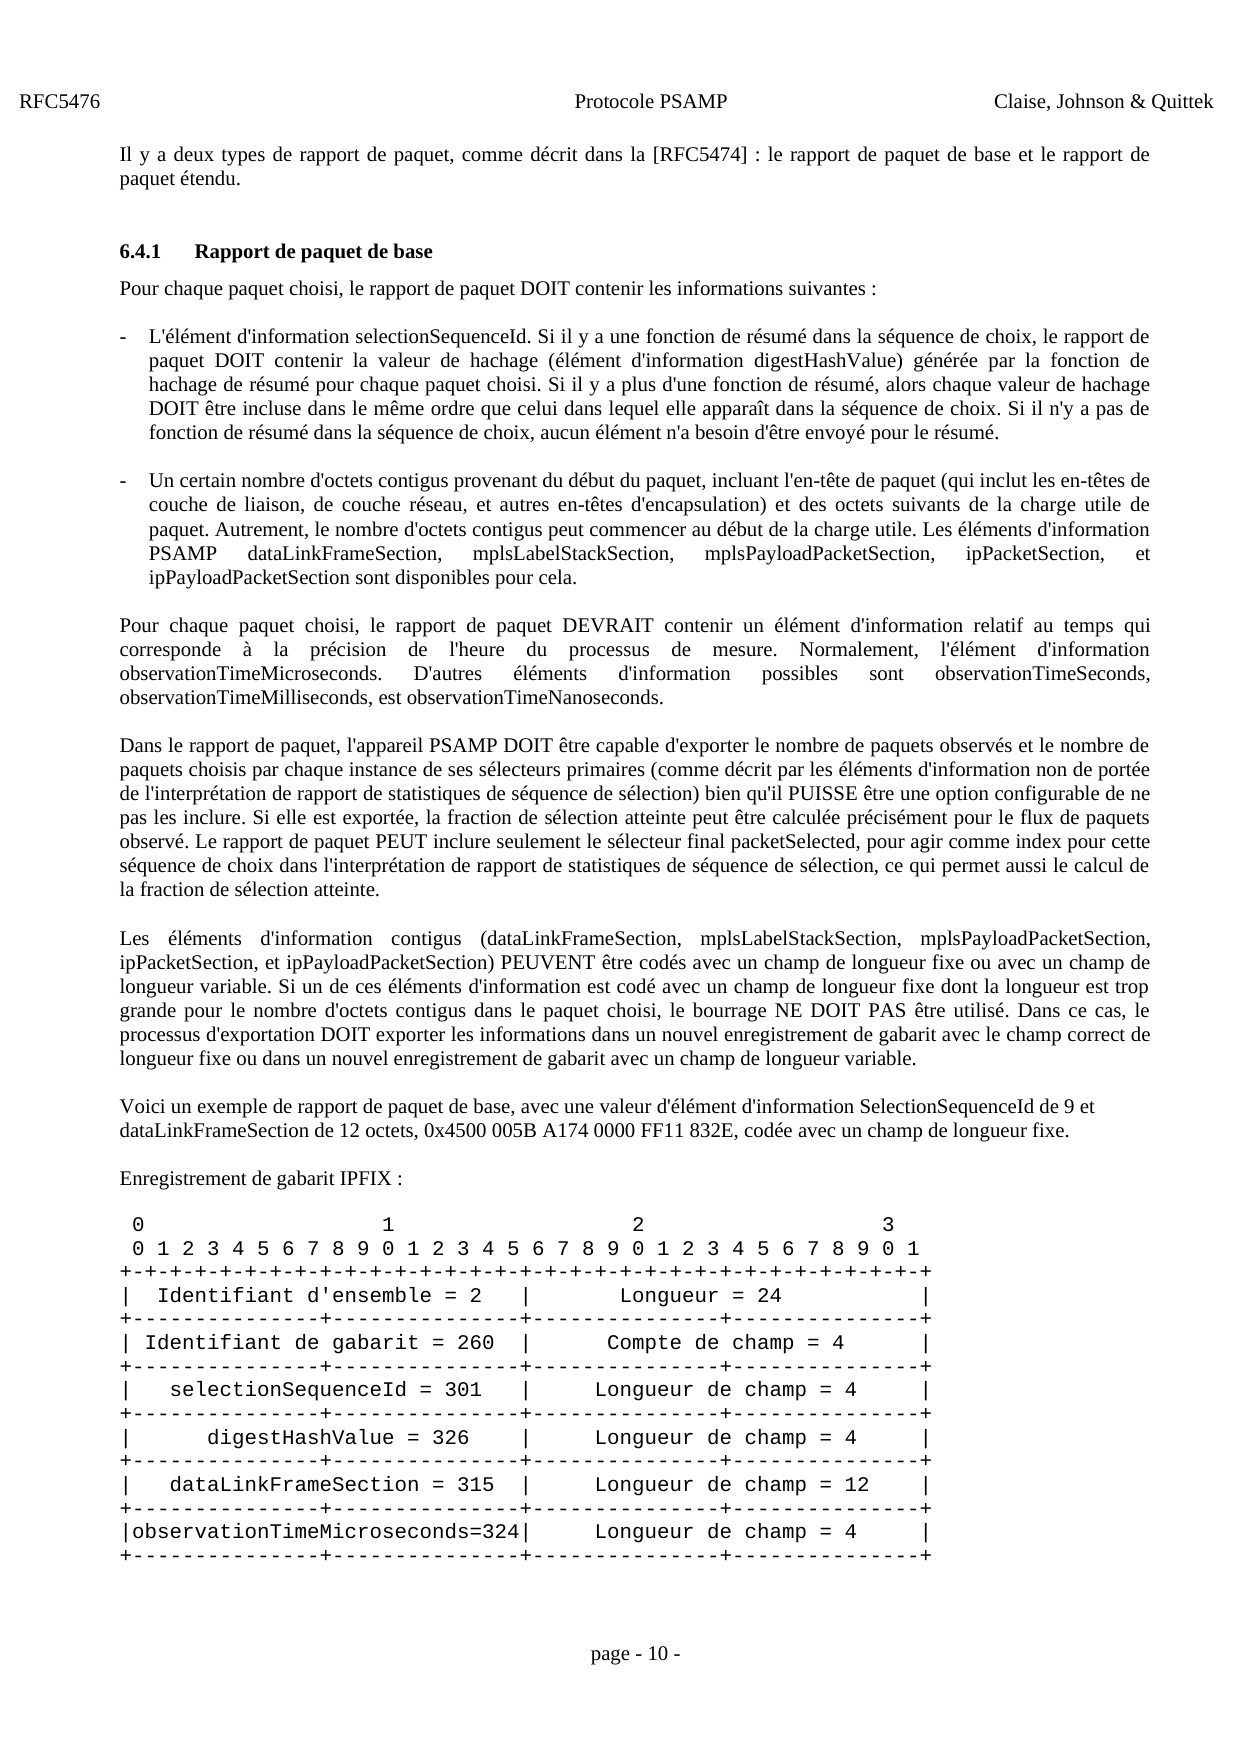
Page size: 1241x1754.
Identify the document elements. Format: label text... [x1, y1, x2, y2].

text | dataLinkFrameSection = 315 | Longueur de champ = 12 | [119, 1474, 1152, 1498]
text Voici un exemple de rapport de paquet de base, avec une valeur d'élément d'information SelectionSequenceId de 9 et dataLinkFrameSection de 12 octets, 0x4500 005B A174 0000 FF11 832E, codée avec un champ de longueur fixe. [119, 1094, 1152, 1142]
text Il y a deux types de rapport de paquet, comme décrit dans la [RFC5474] : le rapport de paquet de base et le rapport de paquet étendu. [119, 142, 1152, 190]
text +---------------+---------------+---------------+---------------+ [119, 1308, 1152, 1332]
text - L'élément d'information selectionSequenceId. Si il y a une fonction de résumé dans la séquence de choix, le rapport de paquet DOIT contenir la valeur de hachage (élément d'information digestHashValue) générée par la fonction de hachage de résumé pour chaque paquet choisi. Si il y a plus d'une fonction de résumé, alors chaque valeur de hachage DOIT être incluse dans le même ordre que celui dans lequel elle apparaît dans la séquence de choix. Si il n'y a pas de fonction de résumé dans la séquence de choix, aucun élément n'a besoin d'être envoyé pour le résumé. [119, 324, 1152, 444]
text Pour chaque paquet choisi, le rapport de paquet DEVRAIT contenir un élément d'information relatif au temps qui corresponde à la précision de l'heure du processus de mesure. Normalement, l'élément d'information observationTimeMicroseconds. D'autres éléments d'information possibles sont observationTimeSeconds, observationTimeMilliseconds, est observationTimeNanoseconds. [119, 613, 1152, 709]
text +---------------+---------------+---------------+---------------+ [119, 1545, 1152, 1568]
text Pour chaque paquet choisi, le rapport de paquet DOIT contenir les informations suivantes : [119, 276, 1152, 300]
text Enregistrement de gabarit IPFIX : [119, 1166, 1152, 1190]
text +---------------+---------------+---------------+---------------+ [119, 1356, 1152, 1379]
text 0 1 2 3 [119, 1214, 1152, 1237]
text +---------------+---------------+---------------+---------------+ [119, 1450, 1152, 1474]
text 0 1 2 3 4 5 6 7 8 9 0 1 2 3 4 5 6 7 8 9 0 1 2 3 4 5 6 7 8 9 0 1 [119, 1237, 1152, 1261]
text - Un certain nombre d'octets contigus provenant du début du paquet, incluant l'en-tête de paquet (qui inclut les en-têtes de couche de liaison, de couche réseau, et autres en-têtes d'encapsulation) et des octets suivants de la charge utile de paquet. Autrement, le nombre d'octets contigus peut commencer au début de la charge utile. Les éléments d'information PSAMP dataLinkFrameSection, mplsLabelStackSection, mplsPayloadPacketSection, ipPacketSection, et ipPayloadPacketSection sont disponibles pour cela. [119, 468, 1152, 589]
text Dans le rapport de paquet, l'appareil PSAMP DOIT être capable d'exporter le nombre de paquets observés et le nombre de paquets choisis par chaque instance de ses sélecteurs primaires (comme décrit par les éléments d'information non de portée de l'interprétation de rapport de statistiques de séquence de sélection) bien qu'il PUISSE être une option configurable de ne pas les inclure. Si elle est exportée, la fraction de sélection atteinte peut être calculée précisément pour le flux de paquets observé. Le rapport de paquet PEUT inclure seulement le sélecteur final packetSelected, pour agir comme index pour cette séquence de choix dans l'interprétation de rapport de statistiques de séquence de sélection, ce qui permet aussi le calcul de la fraction de sélection atteinte. [119, 733, 1152, 901]
text | Identifiant de gabarit = 260 | Compte de champ = 4 | [119, 1332, 1152, 1356]
text | selectionSequenceId = 301 | Longueur de champ = 4 | [119, 1379, 1152, 1403]
text Les éléments d'information contigus (dataLinkFrameSection, mplsLabelStackSection, mplsPayloadPacketSection, ipPacketSection, et ipPayloadPacketSection) PEUVENT être codés avec un champ de longueur fixe ou avec un champ de longueur variable. Si un de ces éléments d'information est codé avec un champ de longueur fixe dont la longueur est trop grande pour le nombre d'octets contigus dans le paquet choisi, le bourrage NE DOIT PAS être utilisé. Dans ce cas, le processus d'exportation DOIT exporter les informations dans un nouvel enregistrement de gabarit avec le champ correct de longueur fixe ou dans un nouvel enregistrement de gabarit avec un champ de longueur variable. [119, 926, 1152, 1070]
text |observationTimeMicroseconds=324| Longueur de champ = 4 | [119, 1521, 1152, 1545]
text +---------------+---------------+---------------+---------------+ [119, 1403, 1152, 1427]
text +---------------+---------------+---------------+---------------+ [119, 1498, 1152, 1521]
subtitle 6.4.1 Rapport de paquet de base [119, 239, 1152, 263]
text | digestHashValue = 326 | Longueur de champ = 4 | [119, 1427, 1152, 1450]
text +-+-+-+-+-+-+-+-+-+-+-+-+-+-+-+-+-+-+-+-+-+-+-+-+-+-+-+-+-+-+-+-+ [119, 1261, 1152, 1285]
text | Identifiant d'ensemble = 2 | Longueur = 24 | [119, 1285, 1152, 1308]
